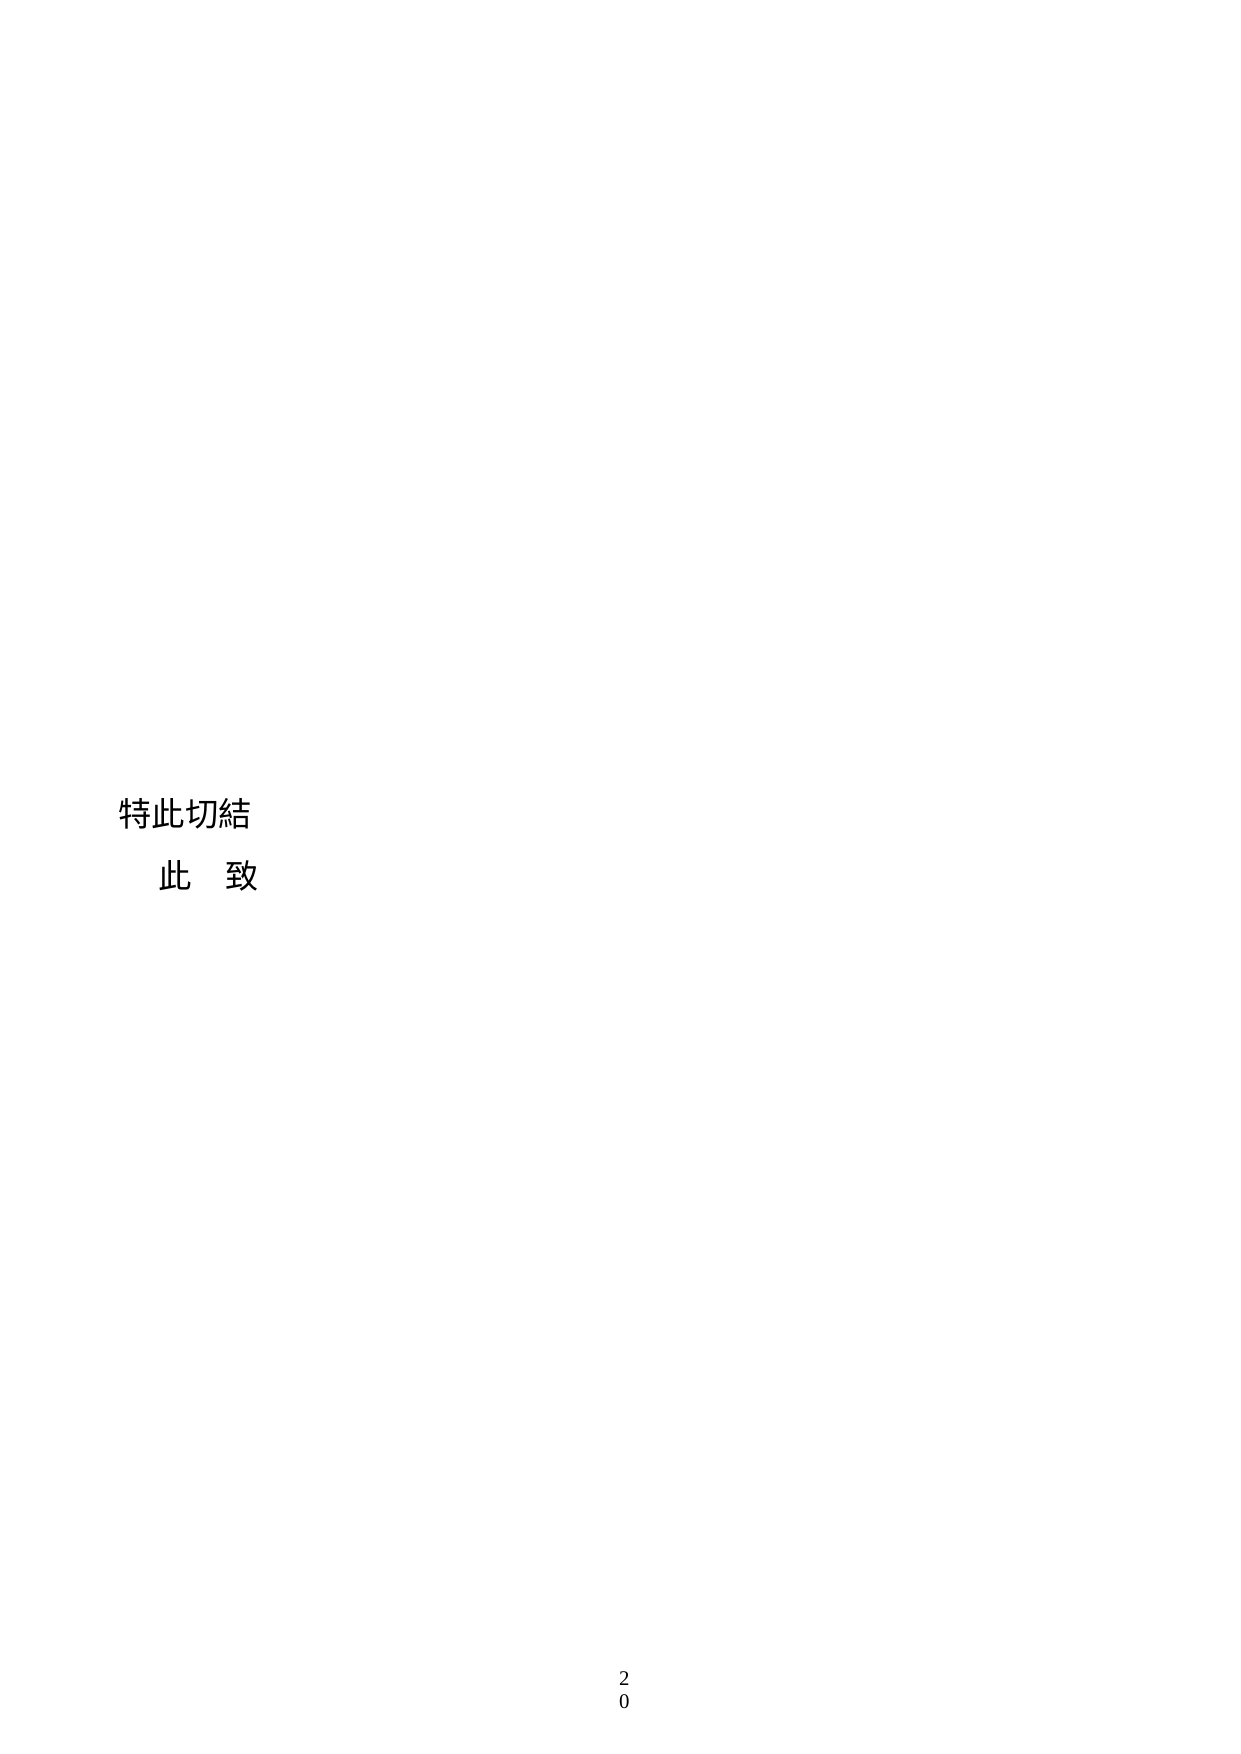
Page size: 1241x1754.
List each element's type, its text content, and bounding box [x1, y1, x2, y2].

text 特此切結 [118, 770, 1122, 833]
text 此 致 [118, 833, 1122, 895]
